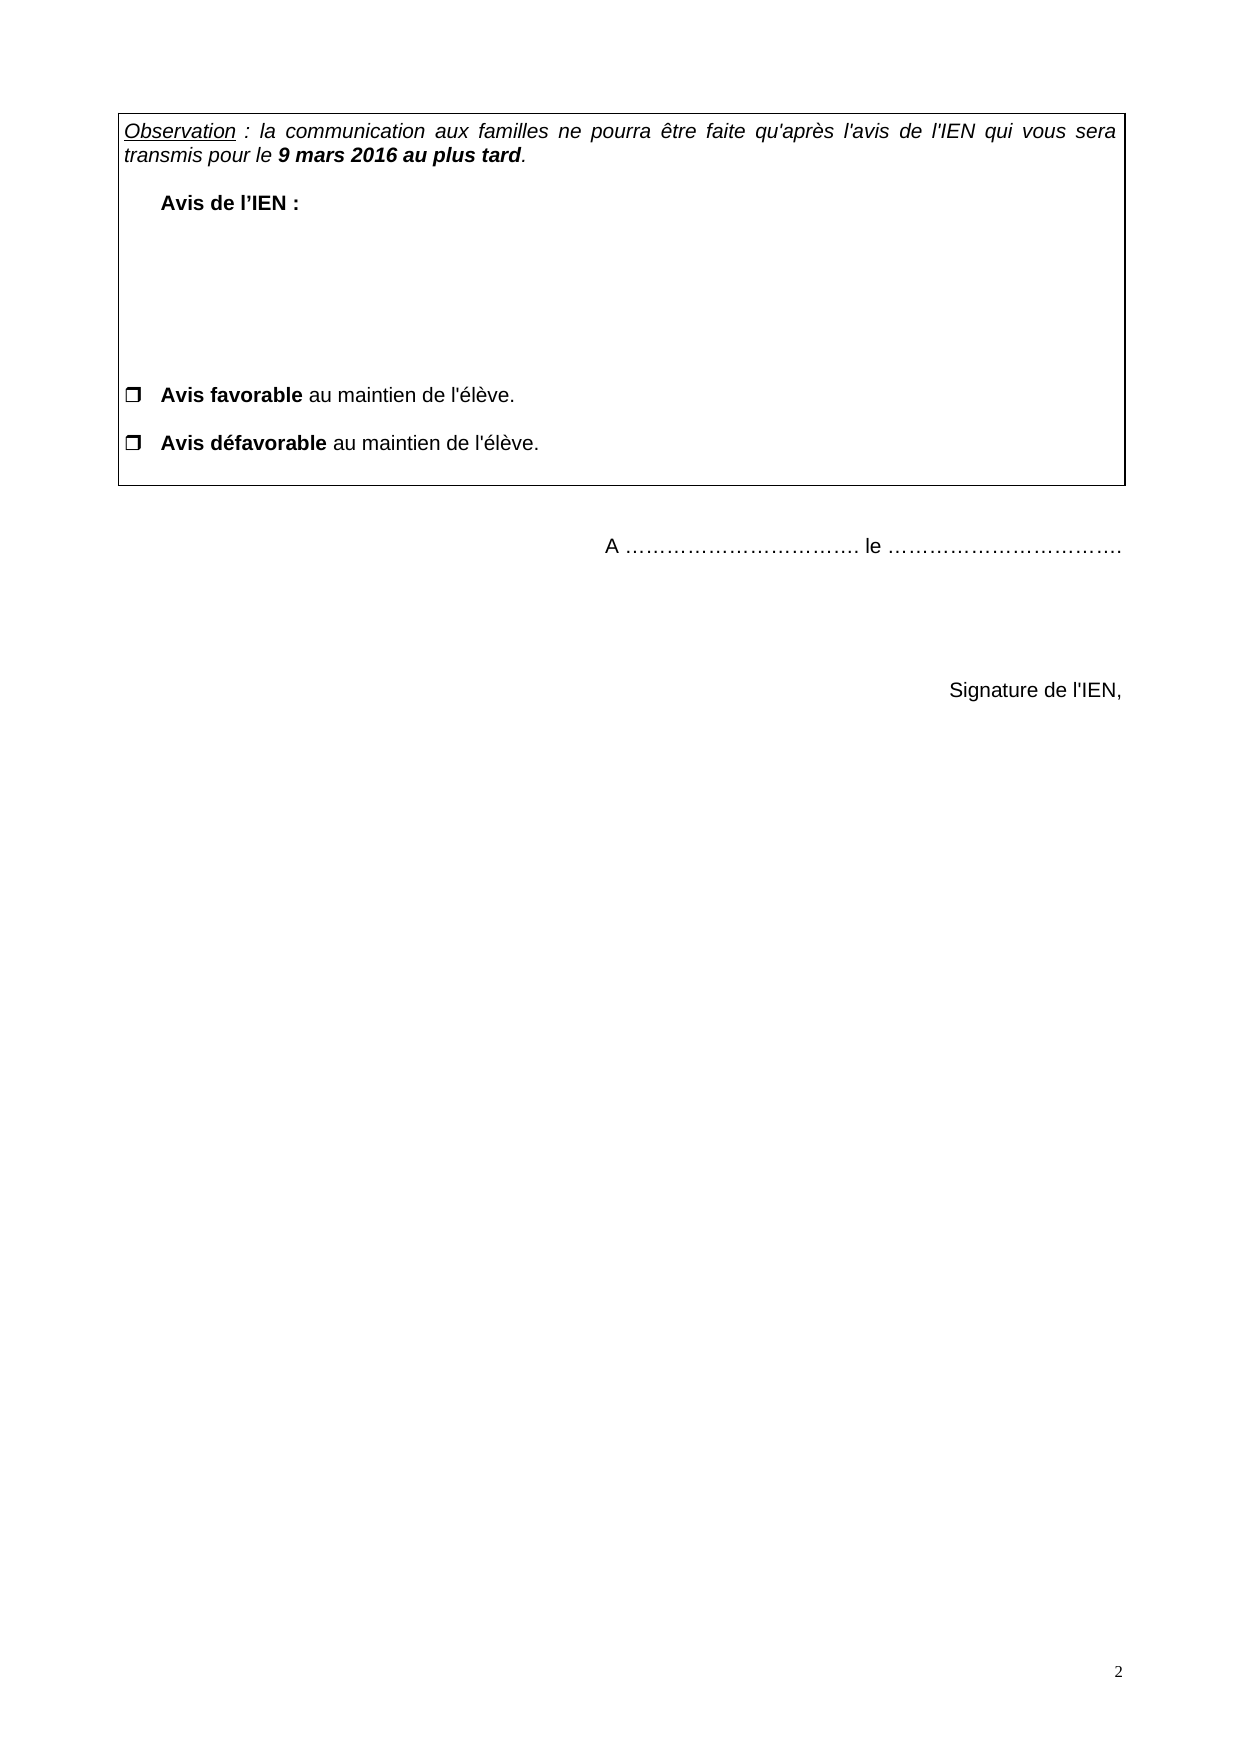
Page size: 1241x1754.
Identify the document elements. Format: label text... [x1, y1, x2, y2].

table_header Observation : la communication aux familles ne pourra être faite qu'après l'avis de l'IEN qui vous sera transmis pour le 9 mars 2016 au plus tard. Avis de l’IEN :  Avis favorable au maintien de l'élève.  Avis défavorable au maintien de l'élève. [119, 114, 1124, 485]
text A ……………………………. le ……………………………. [118, 534, 1122, 558]
text Signature de l'IEN, [118, 677, 1122, 701]
